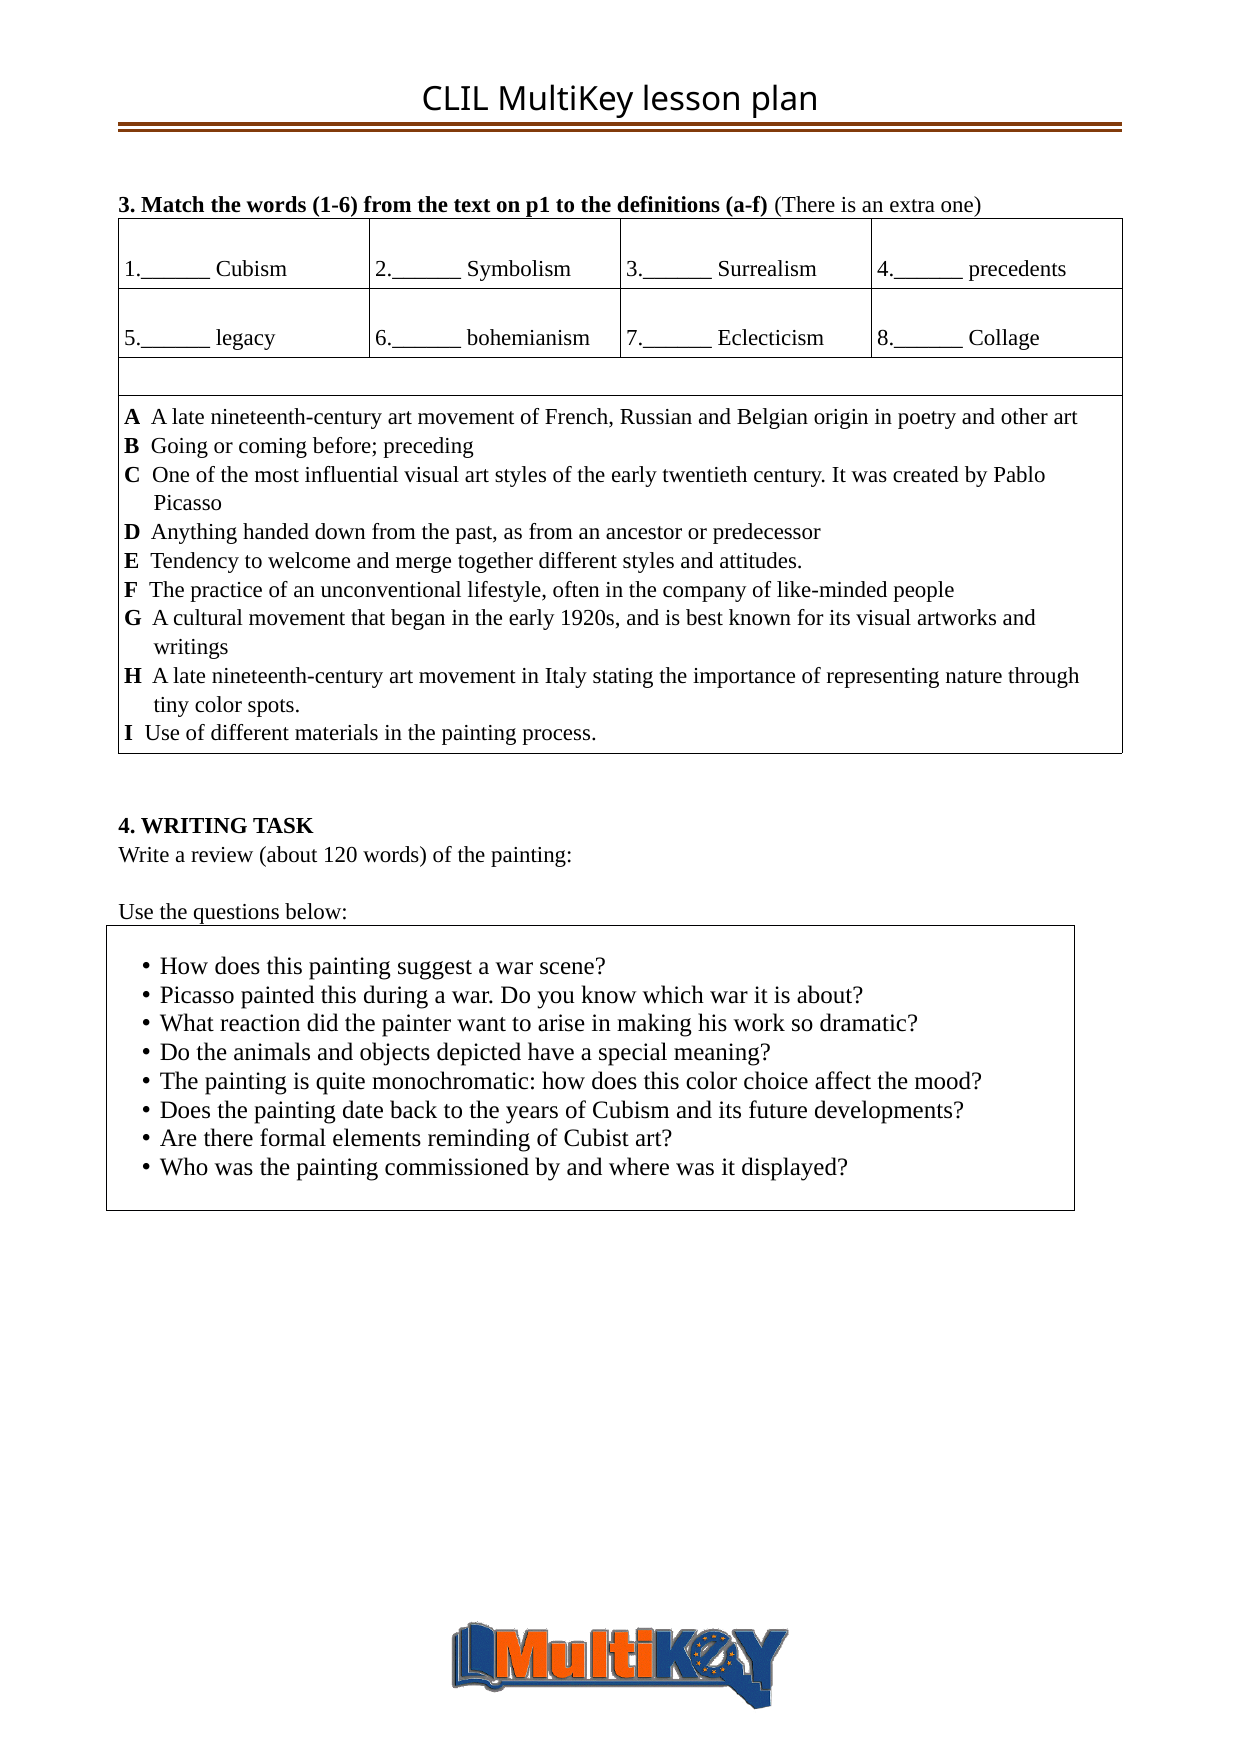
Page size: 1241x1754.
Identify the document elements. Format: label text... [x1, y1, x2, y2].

table_cell 6.______ bohemianism [370, 289, 620, 357]
table_cell A A late nineteenth-century art movement of French, Russian and Belgian origin in poetry and other art B Going or coming before; preceding C One of the most influential visual art styles of the early twentieth century. It was created by Pablo Picasso D Anything handed down from the past, as from an ancestor or predecessor E Tendency to welcome and merge together different styles and attitudes. F The practice of an unconventional lifestyle, often in the company of like-minded people G A cultural movement that began in the early 1920s, and is best known for its visual artworks and writings H A late nineteenth-century art movement in Italy stating the importance of representing nature through tiny color spots. I Use of different materials in the painting process. [119, 396, 1122, 752]
table_cell 8.______ Collage [872, 289, 1122, 357]
text 4. WRITING TASK [118, 810, 1122, 839]
table_cell 5.______ legacy [119, 289, 369, 357]
table_header 4.______ precedents [872, 219, 1122, 288]
table_cell [119, 358, 1122, 395]
table_cell 7.______ Eclecticism [621, 289, 871, 357]
text 3. Match the words (1-6) from the text on p1 to the definitions (a-f) (There is an extra one) [118, 189, 1122, 218]
table_header 1.______ Cubism [119, 219, 369, 288]
table_header How does this painting suggest a war scene? Picasso painted this during a war. Do you know which war it is about? What reaction did the painter want to arise in making his work so dramatic? Do the animals and objects depicted have a special meaning? The painting is quite monochromatic: how does this color choice affect the mood? Does the painting date back to the years of Cubism and its future developments? Are there formal elements reminding of Cubist art? Who was the painting commissioned by and where was it displayed? [107, 926, 1074, 1210]
table_header 2.______ Symbolism [370, 219, 620, 288]
table_header 3.______ Surrealism [621, 219, 871, 288]
text Use the questions below: [118, 897, 1122, 925]
text Write a review (about 120 words) of the painting: [118, 839, 1122, 868]
